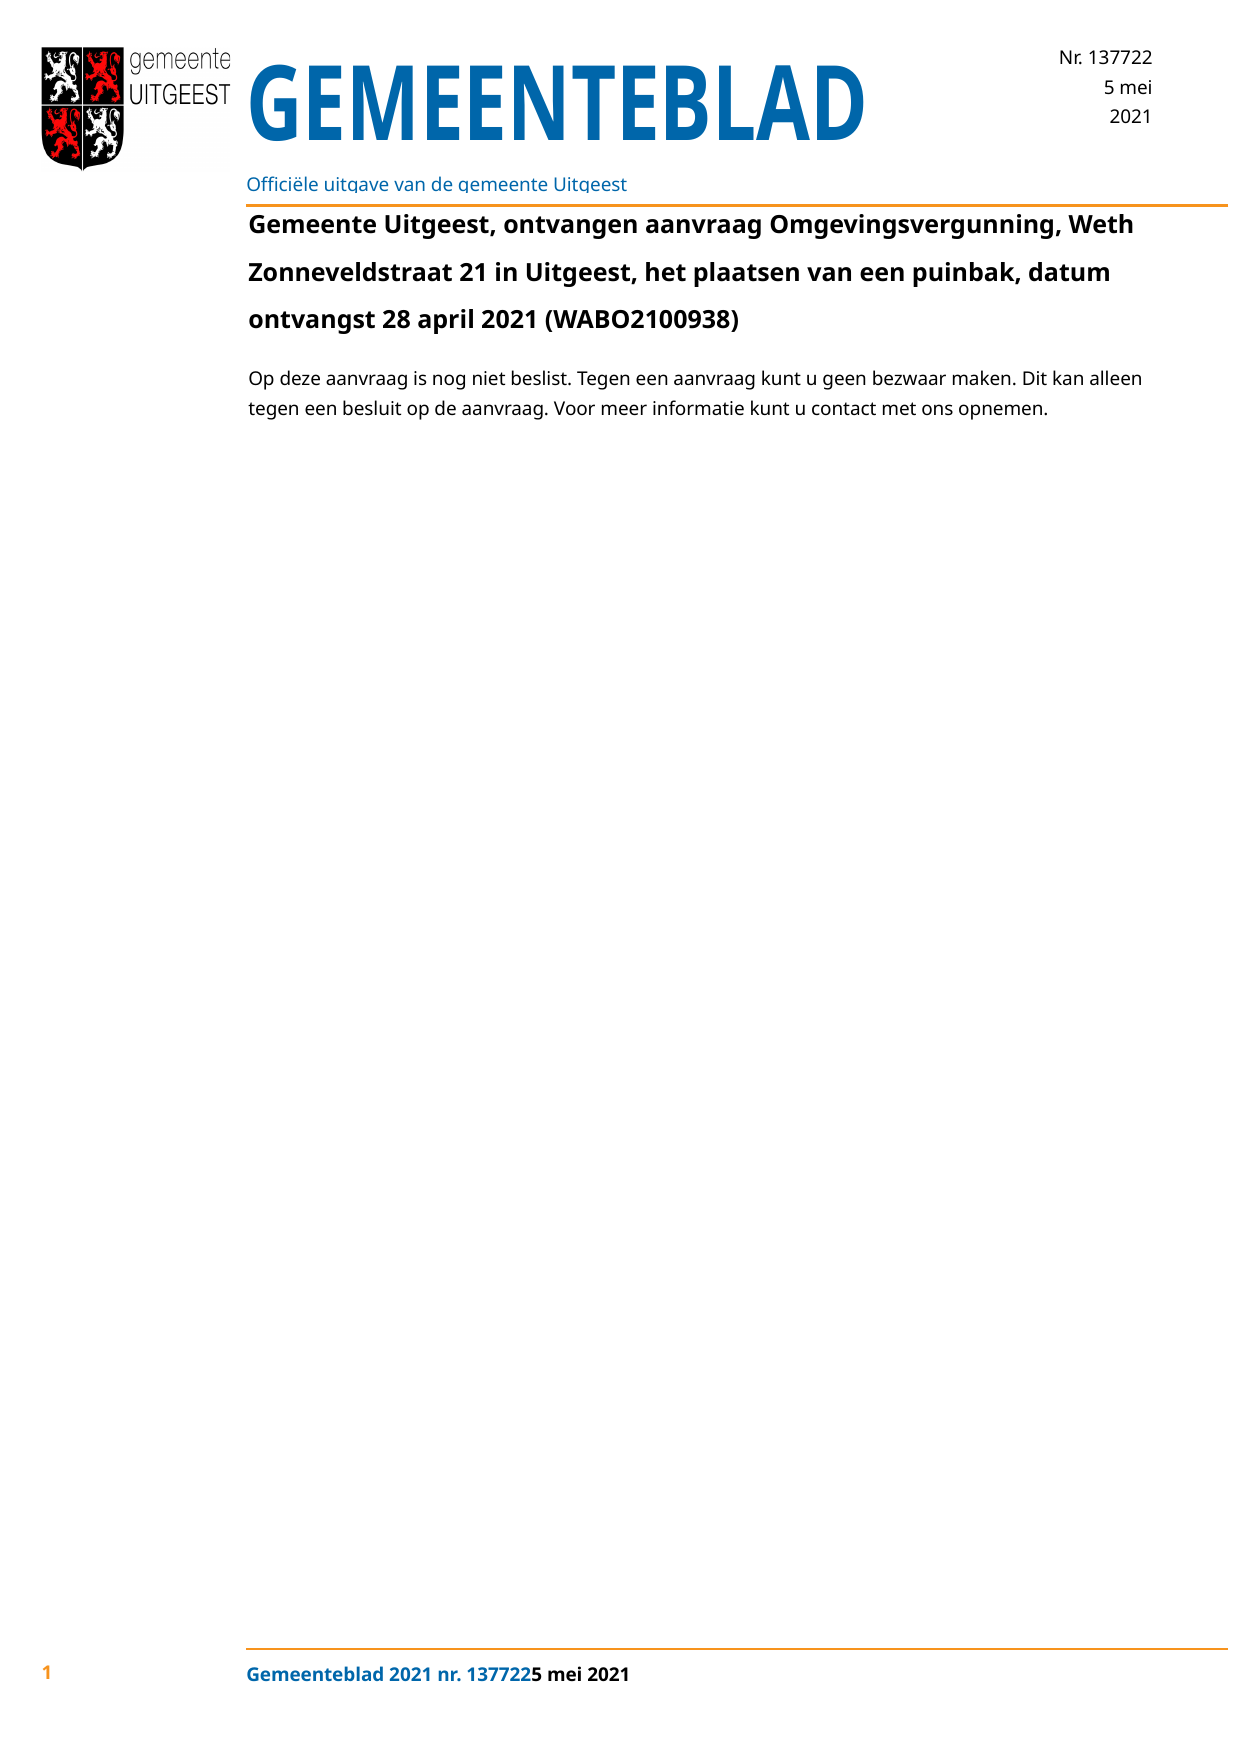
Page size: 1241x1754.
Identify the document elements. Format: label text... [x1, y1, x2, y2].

text Gemeente Uitgeest, ontvangen aanvraag Omgevingsvergunning, Weth Zonneveldstraat 21 in Uitgeest, het plaatsen van een puinbak, datum ontvangst 28 april 2021 (WABO2100938) [248, 207, 1152, 336]
text Op deze aanvraag is nog niet beslist. Tegen een aanvraag kunt u geen bezwaar maken. Dit kan alleen tegen een besluit op de aanvraag. Voor meer informatie kunt u contact met ons opnemen. [248, 366, 1152, 421]
picture [41, 47, 231, 172]
